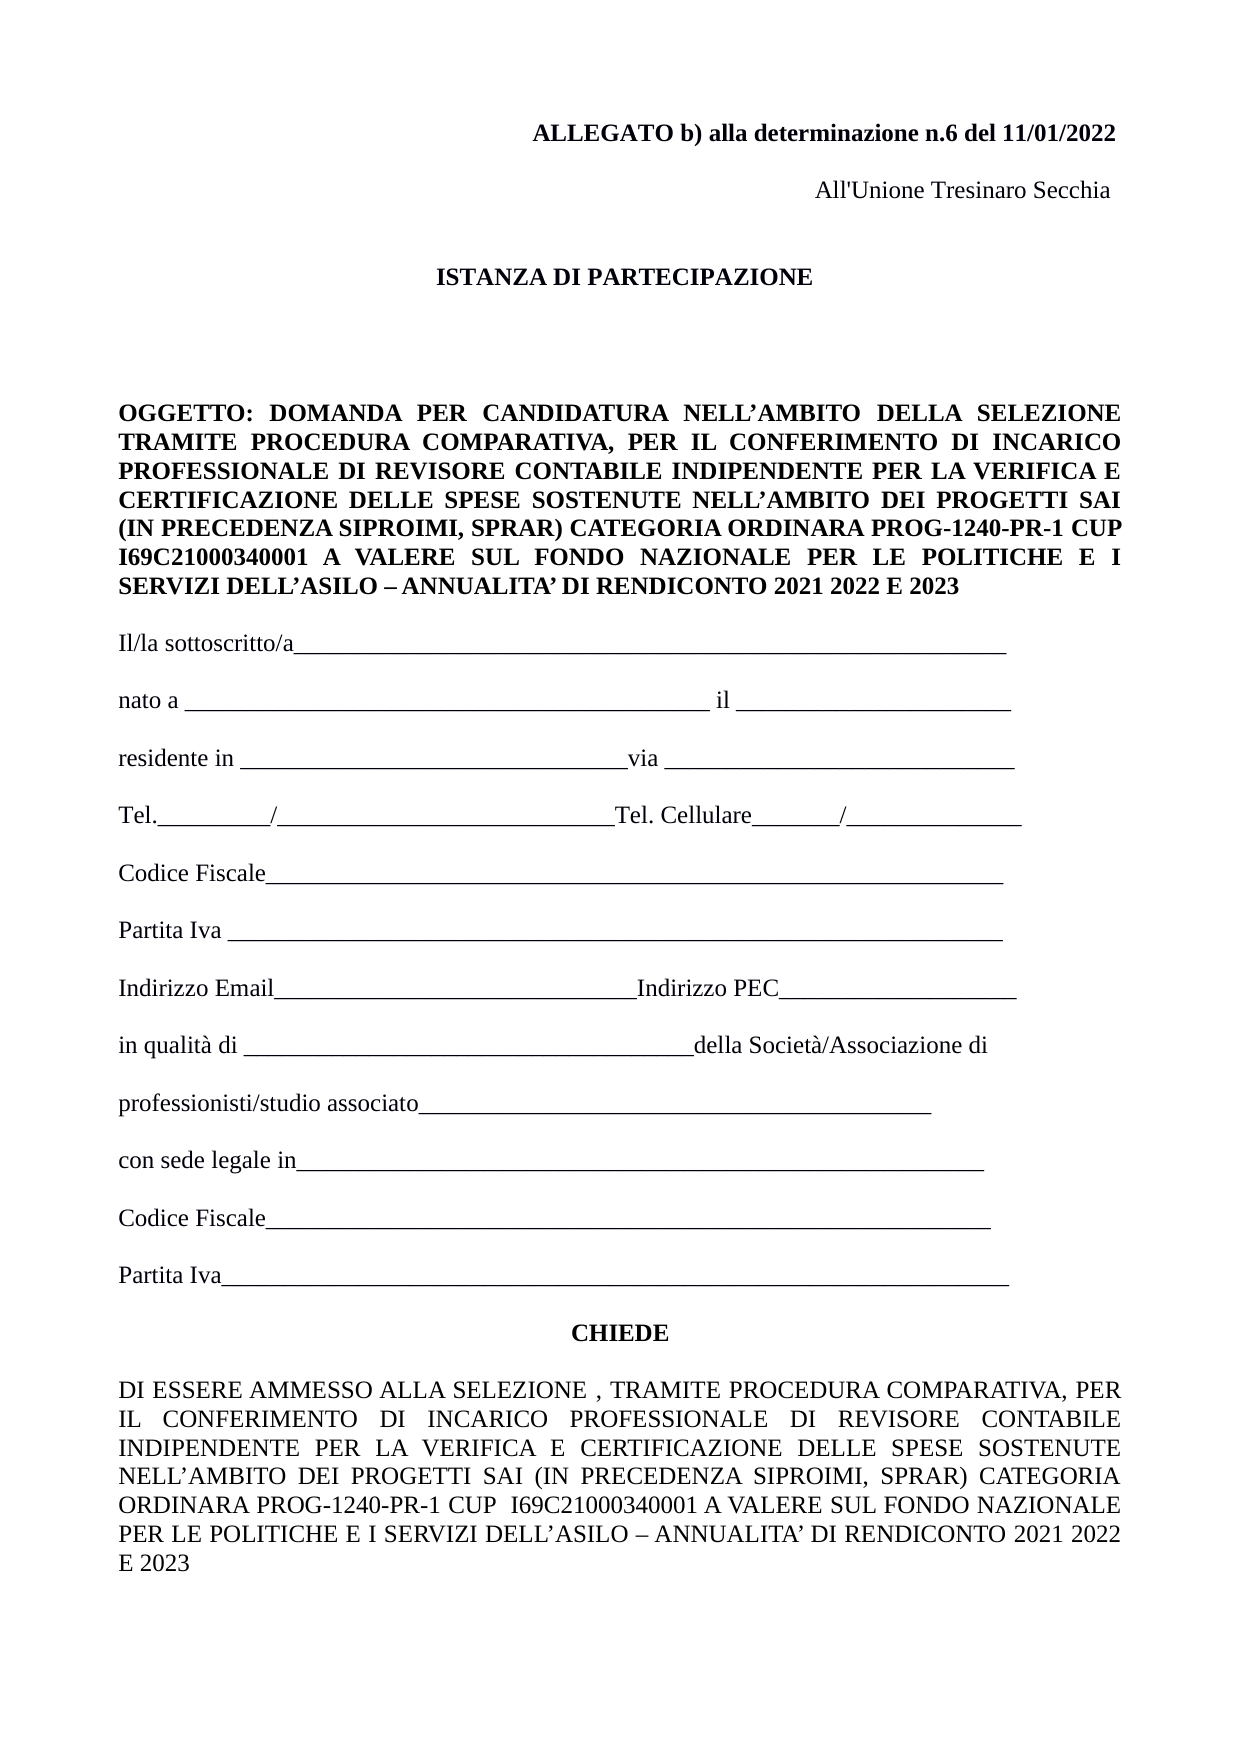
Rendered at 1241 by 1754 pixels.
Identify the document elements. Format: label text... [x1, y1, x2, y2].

text con sede legale in_______________________________________________________ [118, 1145, 1122, 1174]
text Codice Fiscale___________________________________________________________ [118, 858, 1122, 886]
text OGGETTO: DOMANDA PER CANDIDATURA NELL’AMBITO DELLA SELEZIONE TRAMITE PROCEDURA COMPARATIVA, PER IL CONFERIMENTO DI INCARICO PROFESSIONALE DI REVISORE CONTABILE INDIPENDENTE PER LA VERIFICA E CERTIFICAZIONE DELLE SPESE SOSTENUTE NELL’AMBITO DEI PROGETTI SAI (IN PRECEDENZA SIPROIMI, SPRAR) CATEGORIA ORDINARA PROG-1240-PR-1 CUP I69C21000340001 A VALERE SUL FONDO NAZIONALE PER LE POLITICHE E I SERVIZI DELL’ASILO – ANNUALITA’ DI RENDICONTO 2021 2022 E 2023 [118, 398, 1122, 600]
text Tel._________/___________________________Tel. Cellulare_______/______________ [118, 800, 1122, 829]
text Partita Iva ______________________________________________________________ [118, 915, 1122, 944]
text Indirizzo Email_____________________________Indirizzo PEC___________________ [118, 973, 1122, 1001]
text nato a __________________________________________ il ______________________ [118, 685, 1122, 714]
text All'Unione Tresinaro Secchia [133, 176, 1117, 204]
text ALLEGATO b) alla determinazione n.6 del 11/01/2022 [6, 118, 1116, 147]
text DI ESSERE AMMESSO ALLA SELEZIONE , TRAMITE PROCEDURA COMPARATIVA, PER IL CONFERIMENTO DI INCARICO PROFESSIONALE DI REVISORE CONTABILE INDIPENDENTE PER LA VERIFICA E CERTIFICAZIONE DELLE SPESE SOSTENUTE NELL’AMBITO DEI PROGETTI SAI (IN PRECEDENZA SIPROIMI, SPRAR) CATEGORIA ORDINARA PROG-1240-PR-1 CUP I69C21000340001 A VALERE SUL FONDO NAZIONALE PER LE POLITICHE E I SERVIZI DELL’ASILO – ANNUALITA’ DI RENDICONTO 2021 2022 E 2023 [118, 1375, 1122, 1576]
text CHIEDE [118, 1318, 1122, 1346]
text Il/la sottoscritto/a_________________________________________________________ [118, 628, 1122, 656]
text in qualità di ____________________________________della Società/Associazione di [118, 1030, 1122, 1059]
text Codice Fiscale__________________________________________________________ [118, 1203, 1122, 1231]
text residente in _______________________________via ____________________________ [118, 743, 1122, 771]
text professionisti/studio associato_________________________________________ [118, 1088, 1122, 1116]
text Partita Iva_______________________________________________________________ [118, 1260, 1122, 1289]
text ISTANZA DI PARTECIPAZIONE [133, 262, 1117, 291]
